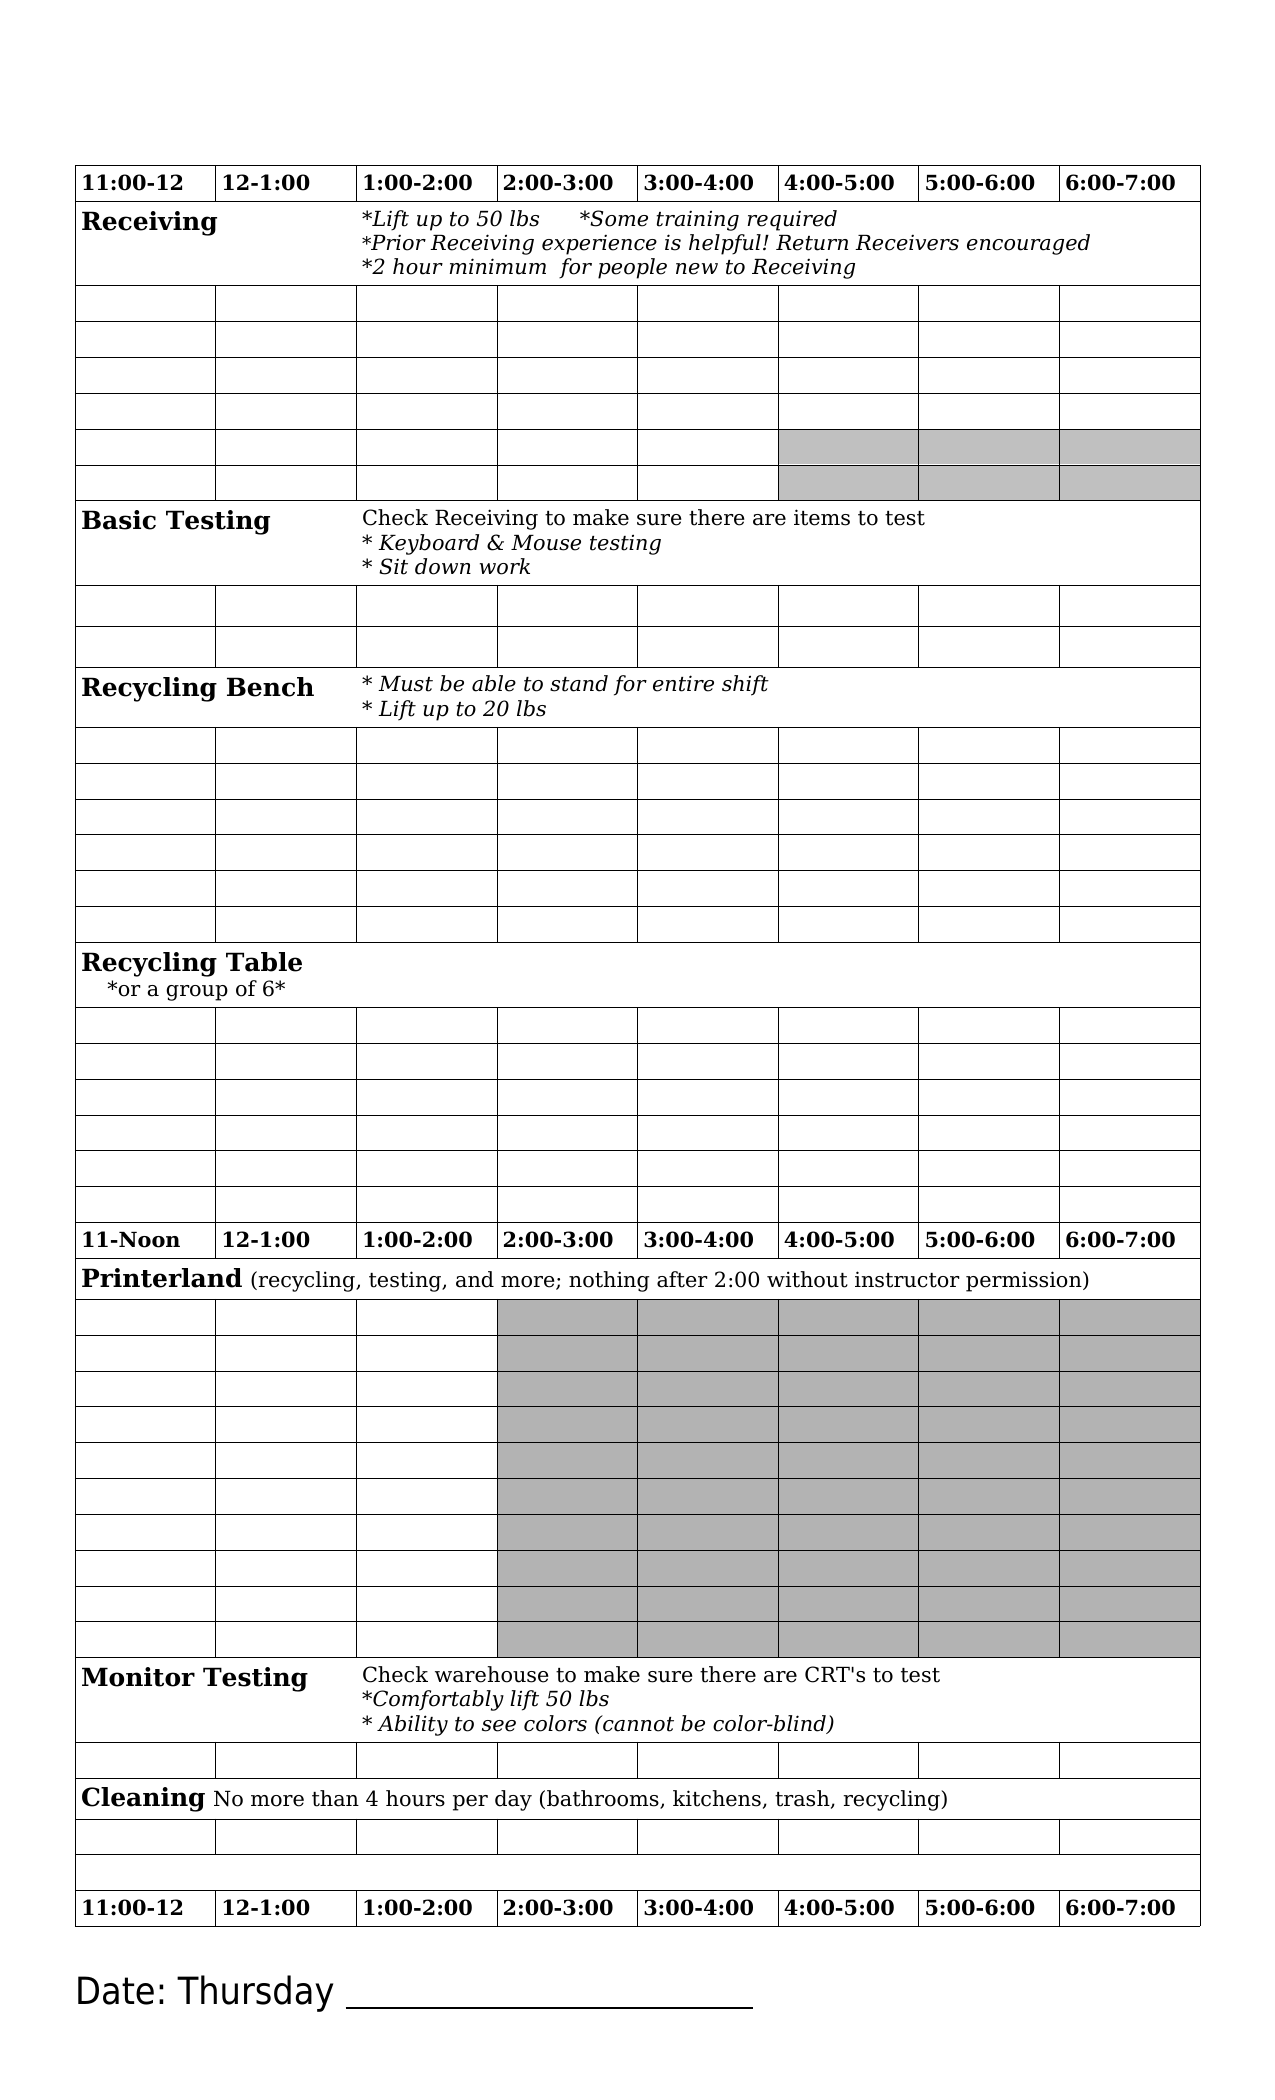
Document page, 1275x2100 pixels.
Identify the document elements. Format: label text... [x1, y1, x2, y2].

table_cell [919, 1622, 1059, 1657]
table_cell [779, 1044, 918, 1079]
table_cell [779, 1080, 918, 1114]
table_cell [638, 1743, 778, 1777]
table_cell [357, 1587, 497, 1621]
table_cell [216, 1479, 356, 1514]
table_cell [357, 1300, 497, 1335]
table_cell [357, 586, 497, 626]
table_cell [1060, 1743, 1200, 1777]
table_cell [919, 764, 1059, 798]
table_cell [919, 1551, 1059, 1586]
table_cell [1060, 907, 1200, 942]
table_cell [76, 1151, 215, 1186]
table_cell [1060, 1080, 1200, 1114]
table_cell [216, 1044, 356, 1079]
table_cell [498, 586, 637, 626]
table_cell [1060, 358, 1200, 393]
table_cell Recycling Bench [76, 668, 356, 727]
table_cell [357, 322, 497, 357]
table_cell [1060, 466, 1200, 500]
table_cell 12-1:00 [216, 1891, 356, 1926]
table_cell [779, 728, 918, 763]
table_cell [1060, 764, 1200, 798]
table_cell [76, 800, 215, 834]
table_cell [638, 1151, 778, 1186]
table_cell [638, 1372, 778, 1406]
table_cell [638, 430, 778, 464]
table_cell [76, 627, 215, 667]
table_cell [919, 286, 1059, 321]
table_cell [779, 627, 918, 667]
table_cell [498, 1622, 637, 1657]
table_cell [76, 358, 215, 393]
table_cell [638, 1443, 778, 1478]
table_cell [216, 430, 356, 464]
table_cell [638, 1116, 778, 1150]
table_cell [779, 1008, 918, 1043]
table_cell [779, 1443, 918, 1478]
table_cell [498, 835, 637, 870]
table_cell [498, 1187, 637, 1222]
table_cell [919, 1820, 1059, 1854]
table_cell [1060, 1407, 1200, 1442]
table_cell [76, 1080, 215, 1114]
table_cell [779, 1151, 918, 1186]
table_cell [638, 835, 778, 870]
table_cell 2:00-3:00 [498, 1223, 637, 1258]
table_cell [919, 394, 1059, 429]
table_cell [216, 586, 356, 626]
table_cell [919, 728, 1059, 763]
table_cell [638, 1080, 778, 1114]
table_cell 6:00-7:00 [1060, 1891, 1200, 1926]
table_cell 4:00-5:00 [779, 1891, 918, 1926]
table_cell [357, 1622, 497, 1657]
table_cell [498, 800, 637, 834]
table_cell [498, 466, 637, 500]
table_cell [919, 1479, 1059, 1514]
table_cell [356, 943, 1200, 1007]
table_cell [216, 286, 356, 321]
table_cell [779, 358, 918, 393]
table_cell [779, 764, 918, 798]
table_cell [638, 764, 778, 798]
table_cell [76, 1116, 215, 1150]
table_cell [779, 466, 918, 500]
table_cell [498, 1820, 637, 1854]
table_header 12-1:00 [216, 166, 356, 201]
table_cell [638, 286, 778, 321]
table_cell [216, 1008, 356, 1043]
table_cell [779, 1587, 918, 1621]
table_cell [919, 627, 1059, 667]
table_cell [638, 800, 778, 834]
table_cell [779, 835, 918, 870]
table_cell [1060, 394, 1200, 429]
table_cell [1060, 1008, 1200, 1043]
table_cell [216, 1587, 356, 1621]
table_cell [216, 1336, 356, 1371]
table_cell [216, 394, 356, 429]
table_cell [76, 286, 215, 321]
table_cell [498, 1443, 637, 1478]
table_cell [76, 430, 215, 464]
table_cell [498, 1116, 637, 1150]
table_cell [1060, 1587, 1200, 1621]
table_cell [1060, 1551, 1200, 1586]
table_cell [76, 1820, 215, 1854]
table_cell [357, 1080, 497, 1114]
table_cell [216, 728, 356, 763]
table_cell [638, 1479, 778, 1514]
table_cell [357, 1479, 497, 1514]
table_cell [76, 907, 215, 942]
table_cell [216, 466, 356, 500]
table_cell [919, 1300, 1059, 1335]
table_cell [638, 1551, 778, 1586]
table_cell *Lift up to 50 lbs *Some training required *Prior Receiving experience is helpful! Return Receivers encouraged *2 hour minimum for people new to Receiving [356, 202, 1200, 285]
table_header 3:00-4:00 [638, 166, 778, 201]
table_cell [76, 1336, 215, 1371]
table_cell [357, 835, 497, 870]
table_cell [216, 1443, 356, 1478]
table_cell [638, 586, 778, 626]
table_cell [498, 1300, 637, 1335]
table_cell [1060, 835, 1200, 870]
table_cell 4:00-5:00 [779, 1223, 918, 1258]
table_cell 11:00-12 [76, 1891, 215, 1926]
table_cell [779, 430, 918, 464]
table_cell [779, 1336, 918, 1371]
table_cell [216, 1187, 356, 1222]
table_cell [919, 1587, 1059, 1621]
table_cell [1060, 800, 1200, 834]
table_cell [779, 1407, 918, 1442]
table_cell [216, 627, 356, 667]
table_cell [498, 1372, 637, 1406]
table_cell [76, 322, 215, 357]
table_header 4:00-5:00 [779, 166, 918, 201]
table_cell [76, 1044, 215, 1079]
table_cell [1060, 586, 1200, 626]
table_cell Check warehouse to make sure there are CRT's to test *Comfortably lift 50 lbs * Ability to see colors (cannot be color-blind) [356, 1658, 1200, 1742]
table_cell [1060, 1820, 1200, 1854]
text Date: Thursday [75, 1970, 1200, 2013]
table_cell [779, 586, 918, 626]
table_cell [779, 1116, 918, 1150]
table_cell [638, 871, 778, 906]
table_cell [1060, 286, 1200, 321]
table_cell [76, 586, 215, 626]
table_cell 12-1:00 [216, 1223, 356, 1258]
table_cell [216, 1080, 356, 1114]
table_cell [638, 728, 778, 763]
table_cell [779, 1551, 918, 1586]
table_cell [498, 430, 637, 464]
table_cell 5:00-6:00 [919, 1891, 1059, 1926]
table_cell [1060, 1336, 1200, 1371]
table_cell 5:00-6:00 [919, 1223, 1059, 1258]
table_cell [919, 1008, 1059, 1043]
table_cell [638, 466, 778, 500]
table_cell [357, 800, 497, 834]
table_cell [357, 1820, 497, 1854]
table_cell [76, 871, 215, 906]
table_header 2:00-3:00 [498, 166, 637, 201]
table_cell [498, 871, 637, 906]
table_cell [498, 1479, 637, 1514]
table_cell [638, 1336, 778, 1371]
table_cell [357, 1515, 497, 1550]
table_cell [76, 1515, 215, 1550]
table_cell [498, 1587, 637, 1621]
table_cell [919, 1407, 1059, 1442]
table_cell [357, 286, 497, 321]
table_cell [638, 627, 778, 667]
table_cell [216, 1300, 356, 1335]
table_cell [216, 800, 356, 834]
table_cell [357, 1372, 497, 1406]
table_cell [779, 286, 918, 321]
table_cell Cleaning No more than 4 hours per day (bathrooms, kitchens, trash, recycling) [76, 1779, 1200, 1818]
table_cell [498, 764, 637, 798]
table_header 5:00-6:00 [919, 166, 1059, 201]
table_cell [76, 1855, 1200, 1890]
table_cell [638, 907, 778, 942]
table_cell [76, 1300, 215, 1335]
table_cell [216, 1372, 356, 1406]
table_cell [357, 1551, 497, 1586]
table_cell [216, 1515, 356, 1550]
table_cell [76, 1407, 215, 1442]
table_cell [638, 1515, 778, 1550]
table_cell [779, 1300, 918, 1335]
table_cell [1060, 1300, 1200, 1335]
table_cell [357, 1407, 497, 1442]
table_cell [638, 322, 778, 357]
table_cell [498, 1551, 637, 1586]
table_cell [919, 800, 1059, 834]
table_cell [779, 1743, 918, 1777]
table_cell [498, 1743, 637, 1777]
table_header 11:00-12 [76, 166, 215, 201]
table_cell [638, 1187, 778, 1222]
table_cell [1060, 430, 1200, 464]
table_cell [498, 358, 637, 393]
table_cell [76, 394, 215, 429]
table_cell [498, 1336, 637, 1371]
table_cell [76, 764, 215, 798]
table_cell [357, 1336, 497, 1371]
table_cell Printerland (recycling, testing, and more; nothing after 2:00 without instructor permission) [76, 1259, 1200, 1299]
table_cell 6:00-7:00 [1060, 1223, 1200, 1258]
table_cell 11-Noon [76, 1223, 215, 1258]
table_cell [76, 1187, 215, 1222]
table_cell [919, 1044, 1059, 1079]
table_header 6:00-7:00 [1060, 166, 1200, 201]
table_cell [779, 907, 918, 942]
table_cell [919, 322, 1059, 357]
table_cell [357, 907, 497, 942]
table_cell [638, 1300, 778, 1335]
table_cell [919, 835, 1059, 870]
table_cell [357, 627, 497, 667]
table_cell [638, 1587, 778, 1621]
table_cell [498, 1515, 637, 1550]
table_cell [1060, 1044, 1200, 1079]
table_cell [919, 1515, 1059, 1550]
table_cell [779, 800, 918, 834]
table_cell Monitor Testing [76, 1658, 356, 1742]
table_cell [1060, 1515, 1200, 1550]
table_cell [498, 1008, 637, 1043]
table_cell [216, 1116, 356, 1150]
table_cell 1:00-2:00 [357, 1891, 497, 1926]
table_cell [779, 322, 918, 357]
table_cell * Must be able to stand for entire shift * Lift up to 20 lbs [356, 668, 1200, 727]
table_cell [919, 430, 1059, 464]
table_cell [1060, 1187, 1200, 1222]
table_cell Check Receiving to make sure there are items to test * Keyboard & Mouse testing * Sit down work [356, 501, 1200, 585]
table_cell [76, 1479, 215, 1514]
table_cell [498, 1407, 637, 1442]
table_cell [357, 1044, 497, 1079]
table_cell 3:00-4:00 [638, 1891, 778, 1926]
table_cell [498, 907, 637, 942]
table_cell [1060, 728, 1200, 763]
table_cell [357, 1743, 497, 1777]
table_cell [919, 1743, 1059, 1777]
table_cell [1060, 1151, 1200, 1186]
table_cell [919, 1187, 1059, 1222]
table_cell [1060, 322, 1200, 357]
table_cell [779, 1515, 918, 1550]
table_cell [498, 1080, 637, 1114]
table_cell [779, 1820, 918, 1854]
table_cell [498, 1044, 637, 1079]
table_cell [357, 466, 497, 500]
table_cell [216, 1743, 356, 1777]
table_cell [1060, 1443, 1200, 1478]
table_cell [498, 286, 637, 321]
table_cell [779, 1479, 918, 1514]
table_cell [357, 1008, 497, 1043]
table_cell [76, 835, 215, 870]
table_cell [216, 907, 356, 942]
table_cell [357, 1187, 497, 1222]
table_cell [1060, 871, 1200, 906]
table_cell [919, 466, 1059, 500]
table_cell [216, 322, 356, 357]
table_cell [919, 1080, 1059, 1114]
table_cell [919, 1372, 1059, 1406]
table_cell [919, 1151, 1059, 1186]
table_cell [1060, 627, 1200, 667]
table_cell [357, 764, 497, 798]
table_cell [498, 322, 637, 357]
table_cell [216, 1551, 356, 1586]
table_cell [357, 871, 497, 906]
table_cell [216, 1820, 356, 1854]
table_cell [498, 627, 637, 667]
table_cell 2:00-3:00 [498, 1891, 637, 1926]
table_cell [76, 1008, 215, 1043]
table_cell [357, 1443, 497, 1478]
table_cell [498, 394, 637, 429]
table_cell [638, 1008, 778, 1043]
table_cell [216, 871, 356, 906]
table_cell [779, 1187, 918, 1222]
table_cell [357, 358, 497, 393]
table_cell [76, 728, 215, 763]
table_cell [638, 1820, 778, 1854]
table_cell [1060, 1479, 1200, 1514]
table_cell [919, 358, 1059, 393]
table_cell [357, 1116, 497, 1150]
table_cell [919, 907, 1059, 942]
table_cell [76, 466, 215, 500]
table_cell [779, 1622, 918, 1657]
table_cell [216, 1151, 356, 1186]
table_cell [216, 1622, 356, 1657]
table_cell [216, 1407, 356, 1442]
table_cell [357, 1151, 497, 1186]
table_cell [1060, 1116, 1200, 1150]
table_cell [216, 835, 356, 870]
table_cell Recycling Table *or a group of 6* [76, 943, 356, 1007]
table_cell [76, 1443, 215, 1478]
table_cell [357, 430, 497, 464]
table_cell 1:00-2:00 [357, 1223, 497, 1258]
table_cell [1060, 1372, 1200, 1406]
table_cell Receiving [76, 202, 356, 285]
table_cell [76, 1551, 215, 1586]
table_cell [779, 871, 918, 906]
table_cell [216, 764, 356, 798]
table_cell [919, 586, 1059, 626]
table_cell [498, 728, 637, 763]
table_cell [498, 1151, 637, 1186]
table_cell [76, 1372, 215, 1406]
table_cell [919, 871, 1059, 906]
table_cell [638, 358, 778, 393]
table_cell [919, 1443, 1059, 1478]
table_cell [638, 1622, 778, 1657]
table_cell [76, 1587, 215, 1621]
table_cell [1060, 1622, 1200, 1657]
table_cell [779, 1372, 918, 1406]
table_cell [919, 1116, 1059, 1150]
table_cell [216, 358, 356, 393]
table_cell [357, 728, 497, 763]
table_cell [76, 1622, 215, 1657]
table_cell [357, 394, 497, 429]
table_cell [638, 394, 778, 429]
table_cell [779, 394, 918, 429]
table_cell Basic Testing [76, 501, 356, 585]
table_cell 3:00-4:00 [638, 1223, 778, 1258]
table_header 1:00-2:00 [357, 166, 497, 201]
table_cell [638, 1407, 778, 1442]
table_cell [919, 1336, 1059, 1371]
table_cell [638, 1044, 778, 1079]
table_cell [76, 1743, 215, 1777]
